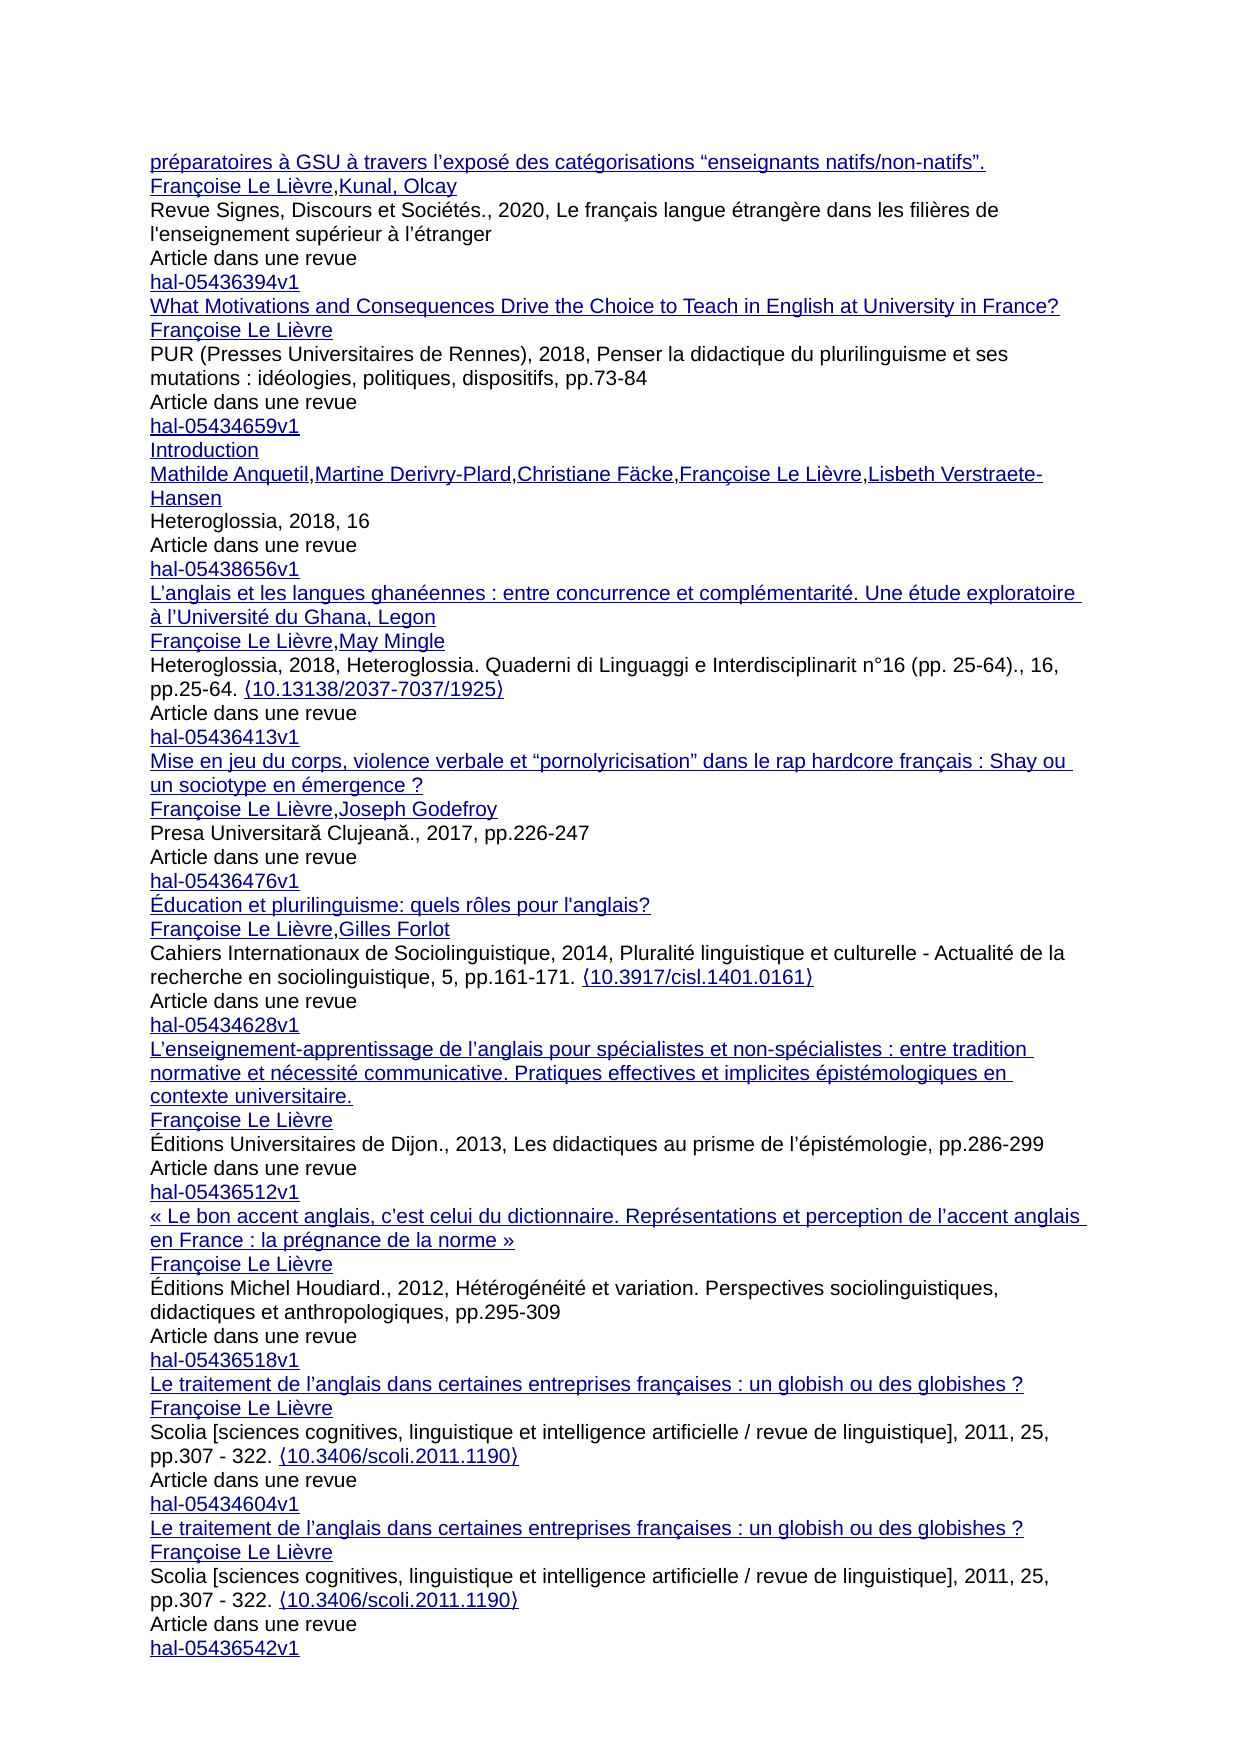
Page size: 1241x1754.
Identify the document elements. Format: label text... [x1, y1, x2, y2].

table_cell L’enseignement-apprentissage de l’anglais pour spécialistes et non-spécialistes : entre tradition normative et nécessité communicative. Pratiques effectives et implicites épistémologiques en contexte universitaire. Françoise Le Lièvre Éditions Universitaires de Dijon., 2013, Les didactiques au prisme de l’épistémologie, pp.286-299 Article dans une revue hal-05436512v1 [150, 1036, 1090, 1204]
table_cell L’anglais et les langues ghanéennes : entre concurrence et complémentarité. Une étude exploratoire à l’Université du Ghana, Legon Françoise Le Lièvre,May Mingle Heteroglossia, 2018, Heteroglossia. Quaderni di Linguaggi e Interdisciplinarit n°16 (pp. 25-64)., 16, pp.25-64. ⟨10.13138/2037-7037/1925⟩ Article dans une revue hal-05436413v1 [150, 581, 1090, 749]
table_cell préparatoires à GSU à travers l’exposé des catégorisations “enseignants natifs/non-natifs”. Françoise Le Lièvre,Kunal, Olcay Revue Signes, Discours et Sociétés., 2020, Le français langue étrangère dans les filières de l'enseignement supérieur à l’étranger Article dans une revue hal-05436394v1 [150, 150, 1090, 294]
table_cell Mise en jeu du corps, violence verbale et “pornolyricisation” dans le rap hardcore français : Shay ou un sociotype en émergence ? Françoise Le Lièvre,Joseph Godefroy Presa Universitară Clujeană., 2017, pp.226-247 Article dans une revue hal-05436476v1 [150, 749, 1090, 893]
table_cell What Motivations and Consequences Drive the Choice to Teach in English at University in France? Françoise Le Lièvre PUR (Presses Universitaires de Rennes), 2018, Penser la didactique du plurilinguisme et ses mutations : idéologies, politiques, dispositifs, pp.73-84 Article dans une revue hal-05434659v1 [150, 294, 1090, 437]
table_cell Le traitement de l’anglais dans certaines entreprises françaises : un globish ou des globishes ? Françoise Le Lièvre Scolia [sciences cognitives, linguistique et intelligence artificielle / revue de linguistique], 2011, 25, pp.307 - 322. ⟨10.3406/scoli.2011.1190⟩ Article dans une revue hal-05434604v1 [150, 1372, 1090, 1516]
table_cell Éducation et plurilinguisme: quels rôles pour l'anglais? Françoise Le Lièvre,Gilles Forlot Cahiers Internationaux de Sociolinguistique, 2014, Pluralité linguistique et culturelle - Actualité de la recherche en sociolinguistique, 5, pp.161-171. ⟨10.3917/cisl.1401.0161⟩ Article dans une revue hal-05434628v1 [150, 893, 1090, 1036]
table_cell « Le bon accent anglais, c’est celui du dictionnaire. Représentations et perception de l’accent anglais en France : la prégnance de la norme » Françoise Le Lièvre Éditions Michel Houdiard., 2012, Hétérogénéité et variation. Perspectives sociolinguistiques, didactiques et anthropologiques, pp.295-309 Article dans une revue hal-05436518v1 [150, 1204, 1090, 1372]
table_cell Introduction Mathilde Anquetil,Martine Derivry-Plard,Christiane Fäcke,Françoise Le Lièvre,Lisbeth Verstraete-Hansen Heteroglossia, 2018, 16 Article dans une revue hal-05438656v1 [150, 438, 1090, 581]
table_cell Le traitement de l’anglais dans certaines entreprises françaises : un globish ou des globishes ? Françoise Le Lièvre Scolia [sciences cognitives, linguistique et intelligence artificielle / revue de linguistique], 2011, 25, pp.307 - 322. ⟨10.3406/scoli.2011.1190⟩ Article dans une revue hal-05436542v1 [150, 1516, 1090, 1659]
